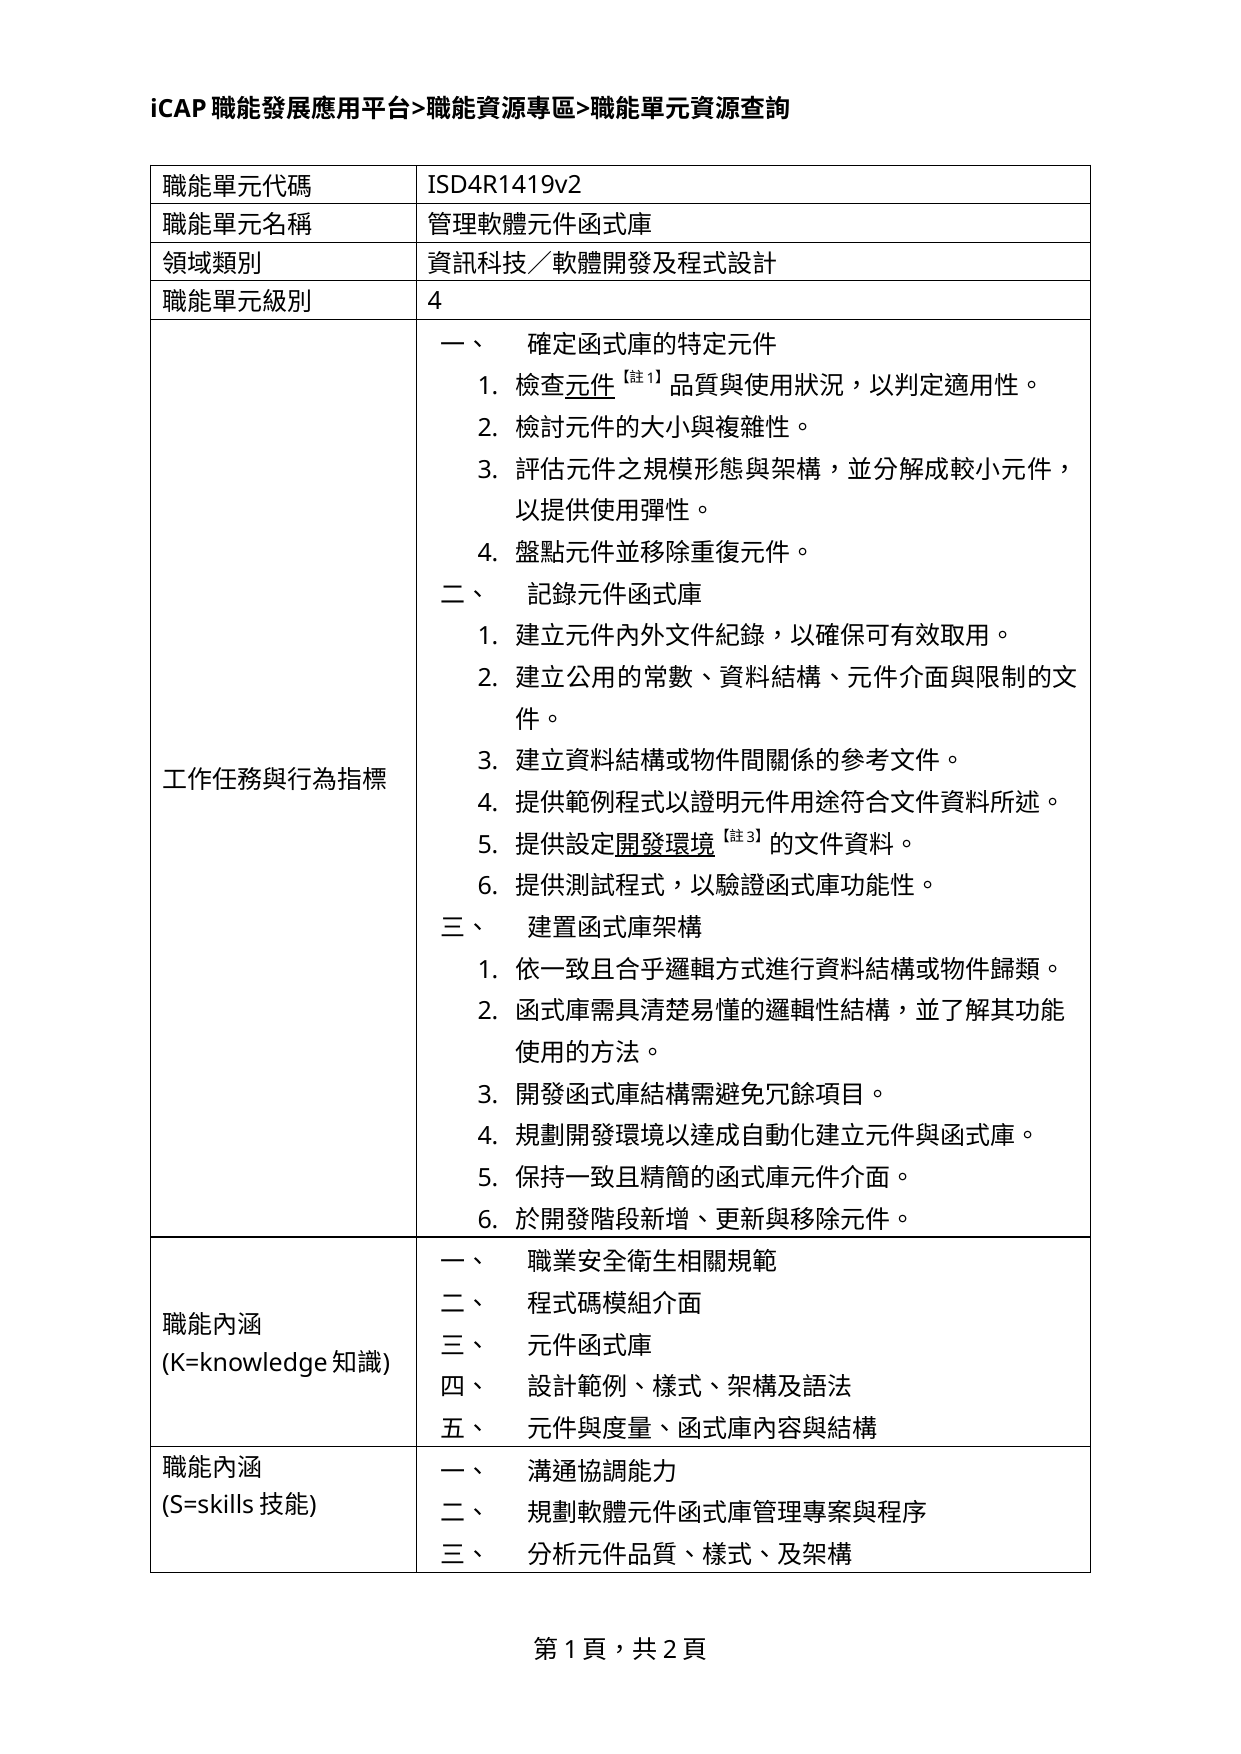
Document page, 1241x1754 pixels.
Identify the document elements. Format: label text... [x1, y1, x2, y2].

table_header ISD4R1419v2 [417, 166, 1090, 203]
table_cell 職能單元名稱 [151, 204, 416, 242]
table_cell 溝通協調能力 規劃軟體元件函式庫管理專案與程序 分析元件品質、樣式、及架構 資料結構歸類能力 元件取出與使用效率之提升能力 提供範例程式碼以驗證功能性 利用簡易測試程式證明函式庫的功能性 [417, 1447, 1090, 1572]
table_cell 管理軟體元件函式庫 [417, 204, 1090, 242]
table_cell 工作任務與行為指標 [151, 320, 416, 1236]
table_cell 職能單元級別 [151, 281, 416, 319]
table_header 職能單元代碼 [151, 166, 416, 203]
table_cell 4 [417, 281, 1090, 319]
table_cell 確定函式庫的特定元件 檢查元件【註1】品質與使用狀況，以判定適用性。 檢討元件的大小與複雜性。 評估元件之規模形態與架構，並分解成較小元件，以提供使用彈性。 盤點元件並移除重復元件。 記錄元件函式庫 建立元件內外文件紀錄，以確保可有效取用。 建立公用的常數、資料結構、元件介面與限制的文件。 建立資料結構或物件間關係的參考文件。 提供範例程式以證明元件用途符合文件資料所述。 提供設定開發環境【註3】的文件資料。 提供測試程式，以驗證函式庫功能性。 建置函式庫架構 依一致且合乎邏輯方式進行資料結構或物件歸類。 函式庫需具清楚易懂的邏輯性結構，並了解其功能使用的方法。 開發函式庫結構需避免冗餘項目。 規劃開發環境以達成自動化建立元件與函式庫。 保持一致且精簡的函式庫元件介面。 於開發階段新增、更新與移除元件。 [417, 320, 1090, 1236]
table_cell 領域類別 [151, 243, 416, 280]
table_cell 職能內涵 (S=skills技能) [151, 1447, 416, 1572]
table_cell 資訊科技／軟體開發及程式設計 [417, 243, 1090, 280]
table_cell 職業安全衛生相關規範 程式碼模組介面 元件函式庫 設計範例、樣式、架構及語法 元件與度量、函式庫內容與結構 [417, 1238, 1090, 1446]
table_cell 職能內涵 (K=knowledge知識) [151, 1238, 416, 1446]
